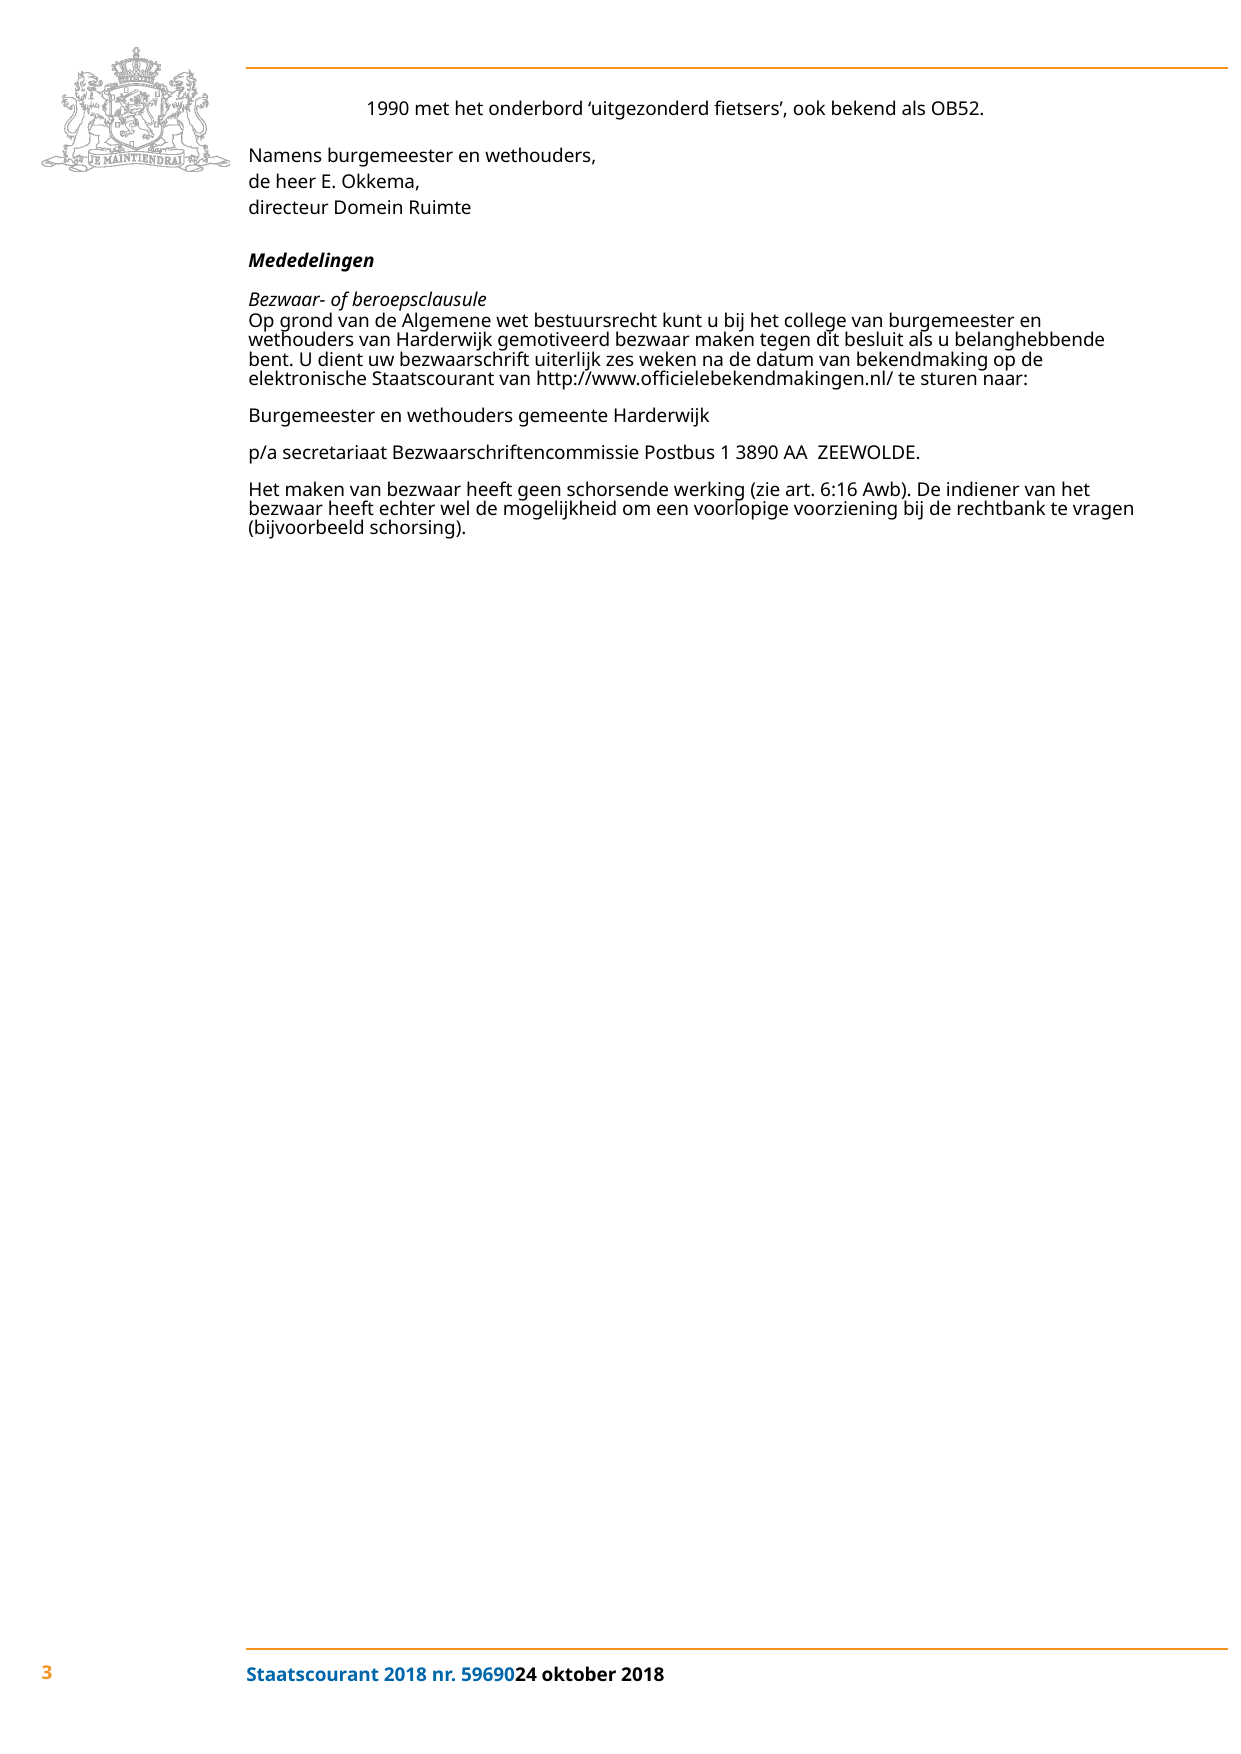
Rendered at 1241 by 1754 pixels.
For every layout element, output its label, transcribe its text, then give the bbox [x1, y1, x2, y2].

text directeur Domein Ruimte [248, 194, 1152, 220]
text Mededelingen [248, 247, 1152, 273]
text Namens burgemeester en wethouders, [248, 143, 1152, 168]
text p/a secretariaat Bezwaarschriftencommissie Postbus 1 3890 AA ZEEWOLDE. [248, 444, 1152, 463]
picture [41, 47, 231, 172]
text Op grond van de Algemene wet bestuursrecht kunt u bij het college van burgemeester en wethouders van Harderwijk gemotiveerd bezwaar maken tegen dit besluit als u belanghebbende bent. U dient uw bezwaarschrift uiterlijk zes weken na de datum van bekendmaking op de elektronische Staatscourant van http://www.officielebekendmakingen.nl/ te sturen naar: [248, 312, 1152, 389]
text Bezwaar- of beroepsclausule [248, 286, 1152, 312]
list 1990 met het onderbord ‘uitgezonderd fietsers’, ook bekend als OB52. [307, 95, 1152, 121]
text de heer E. Okkema, [248, 168, 1152, 194]
text Burgemeester en wethouders gemeente Harderwijk [248, 407, 1152, 426]
text Het maken van bezwaar heeft geen schorsende werking (zie art. 6:16 Awb). De indiener van het bezwaar heeft echter wel de mogelijkheid om een voorlopige voorziening bij de rechtbank te vragen (bijvoorbeeld schorsing). [248, 481, 1152, 538]
